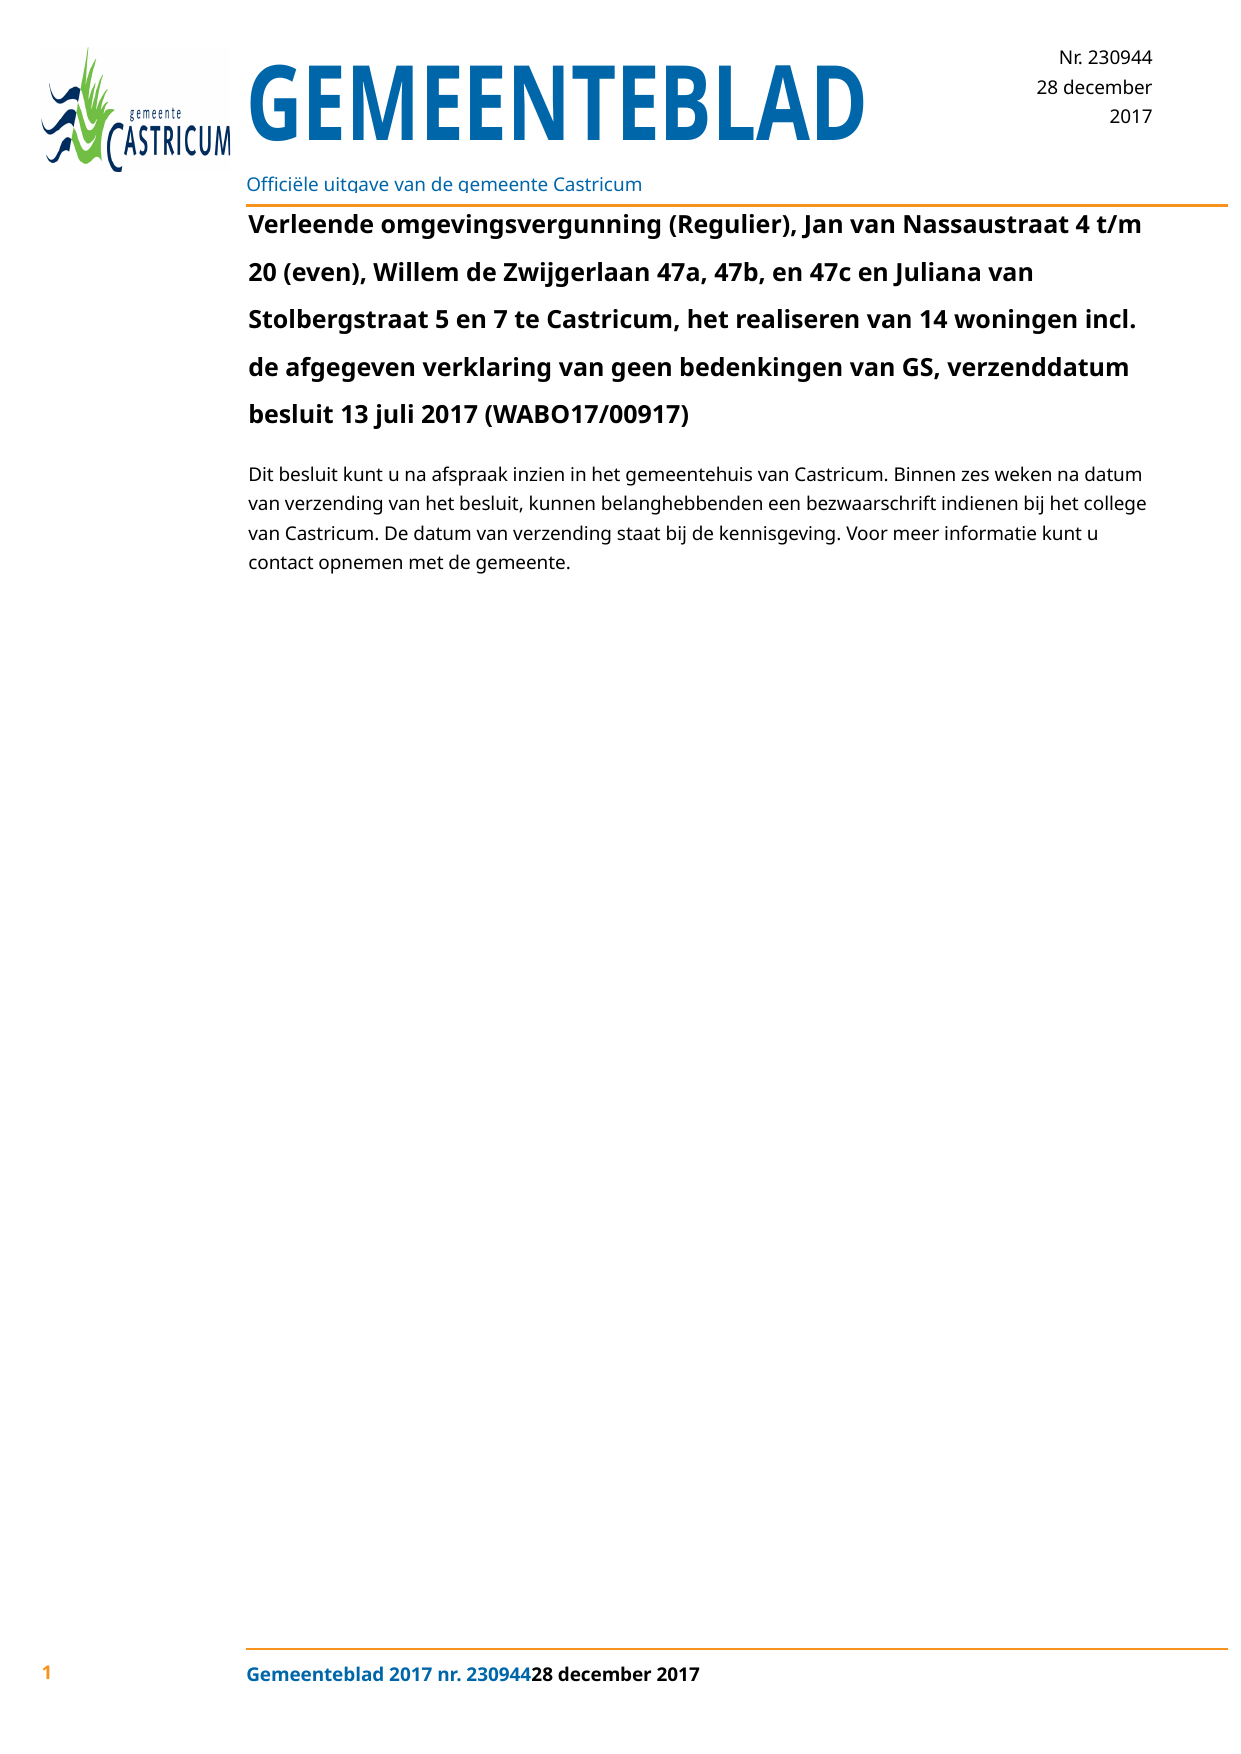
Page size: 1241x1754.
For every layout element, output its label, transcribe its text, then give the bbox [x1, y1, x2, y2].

picture [41, 47, 231, 172]
text Verleende omgevingsvergunning (Regulier), Jan van Nassaustraat 4 t/m 20 (even), Willem de Zwijgerlaan 47a, 47b, en 47c en Juliana van Stolbergstraat 5 en 7 te Castricum, het realiseren van 14 woningen incl. de afgegeven verklaring van geen bedenkingen van GS, verzenddatum besluit 13 juli 2017 (WABO17/00917) [248, 207, 1152, 431]
text Dit besluit kunt u na afspraak inzien in het gemeentehuis van Castricum. Binnen zes weken na datum van verzending van het besluit, kunnen belanghebbenden een bezwaarschrift indienen bij het college van Castricum. De datum van verzending staat bij de kennisgeving. Voor meer informatie kunt u contact opnemen met de gemeente. [248, 461, 1152, 575]
